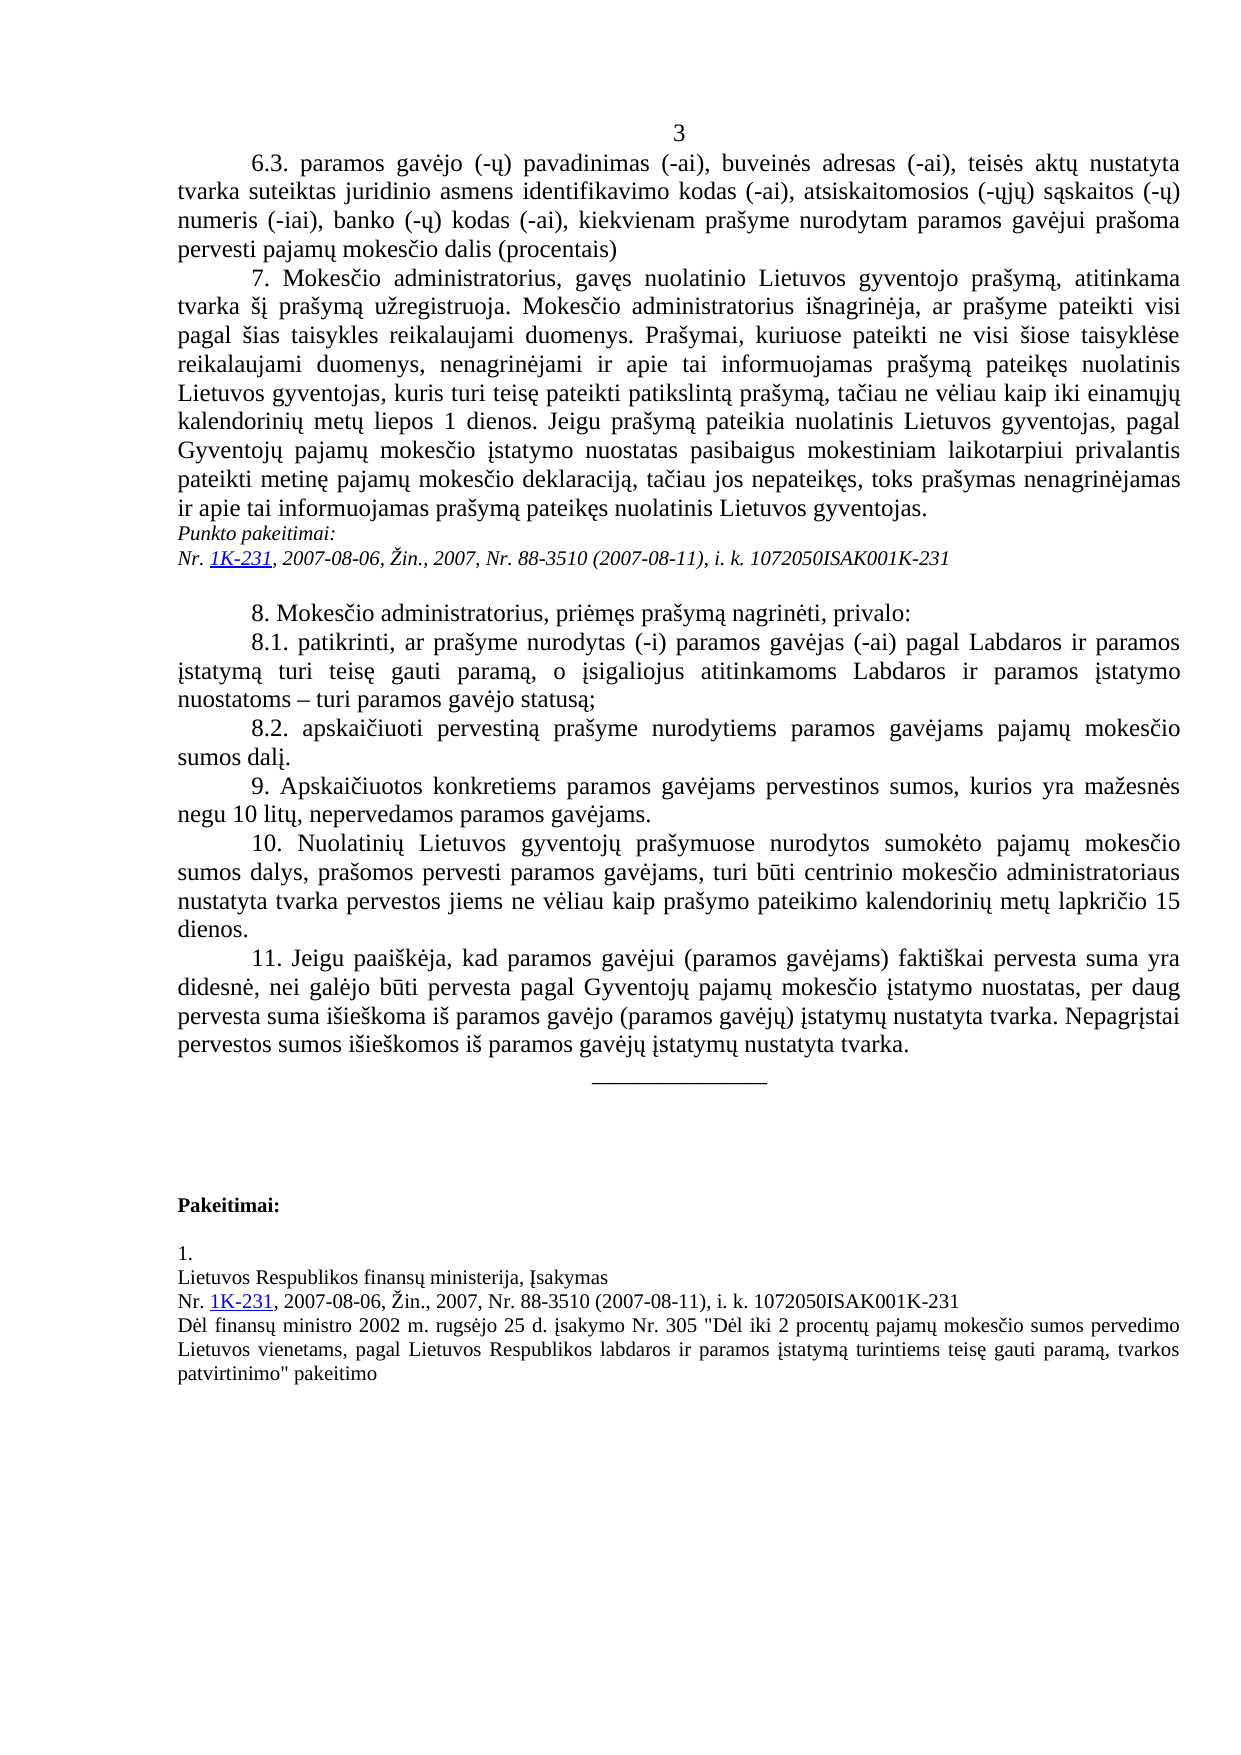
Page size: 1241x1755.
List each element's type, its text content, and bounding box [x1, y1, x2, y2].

text Dėl finansų ministro 2002 m. rugsėjo 25 d. įsakymo Nr. 305 "Dėl iki 2 procentų pajamų mokesčio sumos pervedimo Lietuvos vienetams, pagal Lietuvos Respublikos labdaros ir paramos įstatymą turintiems teisę gauti paramą, tvarkos patvirtinimo" pakeitimo [177, 1313, 1181, 1385]
text 11. Jeigu paaiškėja, kad paramos gavėjui (paramos gavėjams) faktiškai pervesta suma yra didesnė, nei galėjo būti pervesta pagal Gyventojų pajamų mokesčio įstatymo nuostatas, per daug pervesta suma išieškoma iš paramos gavėjo (paramos gavėjų) įstatymų nustatyta tvarka. Nepagrįstai pervestos sumos išieškomos iš paramos gavėjų įstatymų nustatyta tvarka. [177, 943, 1181, 1058]
text Punkto pakeitimai: [177, 521, 1181, 545]
text 8.1. patikrinti, ar prašyme nurodytas (-i) paramos gavėjas (-ai) pagal Labdaros ir paramos įstatymą turi teisę gauti paramą, o įsigaliojus atitinkamoms Labdaros ir paramos įstatymo nuostatoms – turi paramos gavėjo statusą; [177, 627, 1181, 713]
text ______________ [177, 1058, 1181, 1087]
text 6.3. paramos gavėjo (-ų) pavadinimas (-ai), buveinės adresas (-ai), teisės aktų nustatyta tvarka suteiktas juridinio asmens identifikavimo kodas (-ai), atsiskaitomosios (-ųjų) sąskaitos (-ų) numeris (-iai), banko (-ų) kodas (-ai), kiekvienam prašyme nurodytam paramos gavėjui prašoma pervesti pajamų mokesčio dalis (procentais) [177, 148, 1181, 263]
text 1. [177, 1241, 1181, 1265]
text 7. Mokesčio administratorius, gavęs nuolatinio Lietuvos gyventojo prašymą, atitinkama tvarka šį prašymą užregistruoja. Mokesčio administratorius išnagrinėja, ar prašyme pateikti visi pagal šias taisykles reikalaujami duomenys. Prašymai, kuriuose pateikti ne visi šiose taisyklėse reikalaujami duomenys, nenagrinėjami ir apie tai informuojamas prašymą pateikęs nuolatinis Lietuvos gyventojas, kuris turi teisę pateikti patikslintą prašymą, tačiau ne vėliau kaip iki einamųjų kalendorinių metų liepos 1 dienos. Jeigu prašymą pateikia nuolatinis Lietuvos gyventojas, pagal Gyventojų pajamų mokesčio įstatymo nuostatas pasibaigus mokestiniam laikotarpiui privalantis pateikti metinę pajamų mokesčio deklaraciją, tačiau jos nepateikęs, toks prašymas nenagrinėjamas ir apie tai informuojamas prašymą pateikęs nuolatinis Lietuvos gyventojas. [177, 263, 1181, 521]
text Nr. 1K-231, 2007-08-06, Žin., 2007, Nr. 88-3510 (2007-08-11), i. k. 1072050ISAK001K-231 [177, 545, 1181, 569]
text Nr. 1K-231, 2007-08-06, Žin., 2007, Nr. 88-3510 (2007-08-11), i. k. 1072050ISAK001K-231 [177, 1289, 1181, 1313]
text 8.2. apskaičiuoti pervestiną prašyme nurodytiems paramos gavėjams pajamų mokesčio sumos dalį. [177, 713, 1181, 771]
text 9. Apskaičiuotos konkretiems paramos gavėjams pervestinos sumos, kurios yra mažesnės negu 10 litų, nepervedamos paramos gavėjams. [177, 771, 1181, 828]
text 8. Mokesčio administratorius, priėmęs prašymą nagrinėti, privalo: [177, 598, 1181, 627]
text Pakeitimai: [177, 1193, 1181, 1217]
text 10. Nuolatinių Lietuvos gyventojų prašymuose nurodytos sumokėto pajamų mokesčio sumos dalys, prašomos pervesti paramos gavėjams, turi būti centrinio mokesčio administratoriaus nustatyta tvarka pervestos jiems ne vėliau kaip prašymo pateikimo kalendorinių metų lapkričio 15 dienos. [177, 828, 1181, 943]
text Lietuvos Respublikos finansų ministerija, Įsakymas [177, 1265, 1181, 1289]
